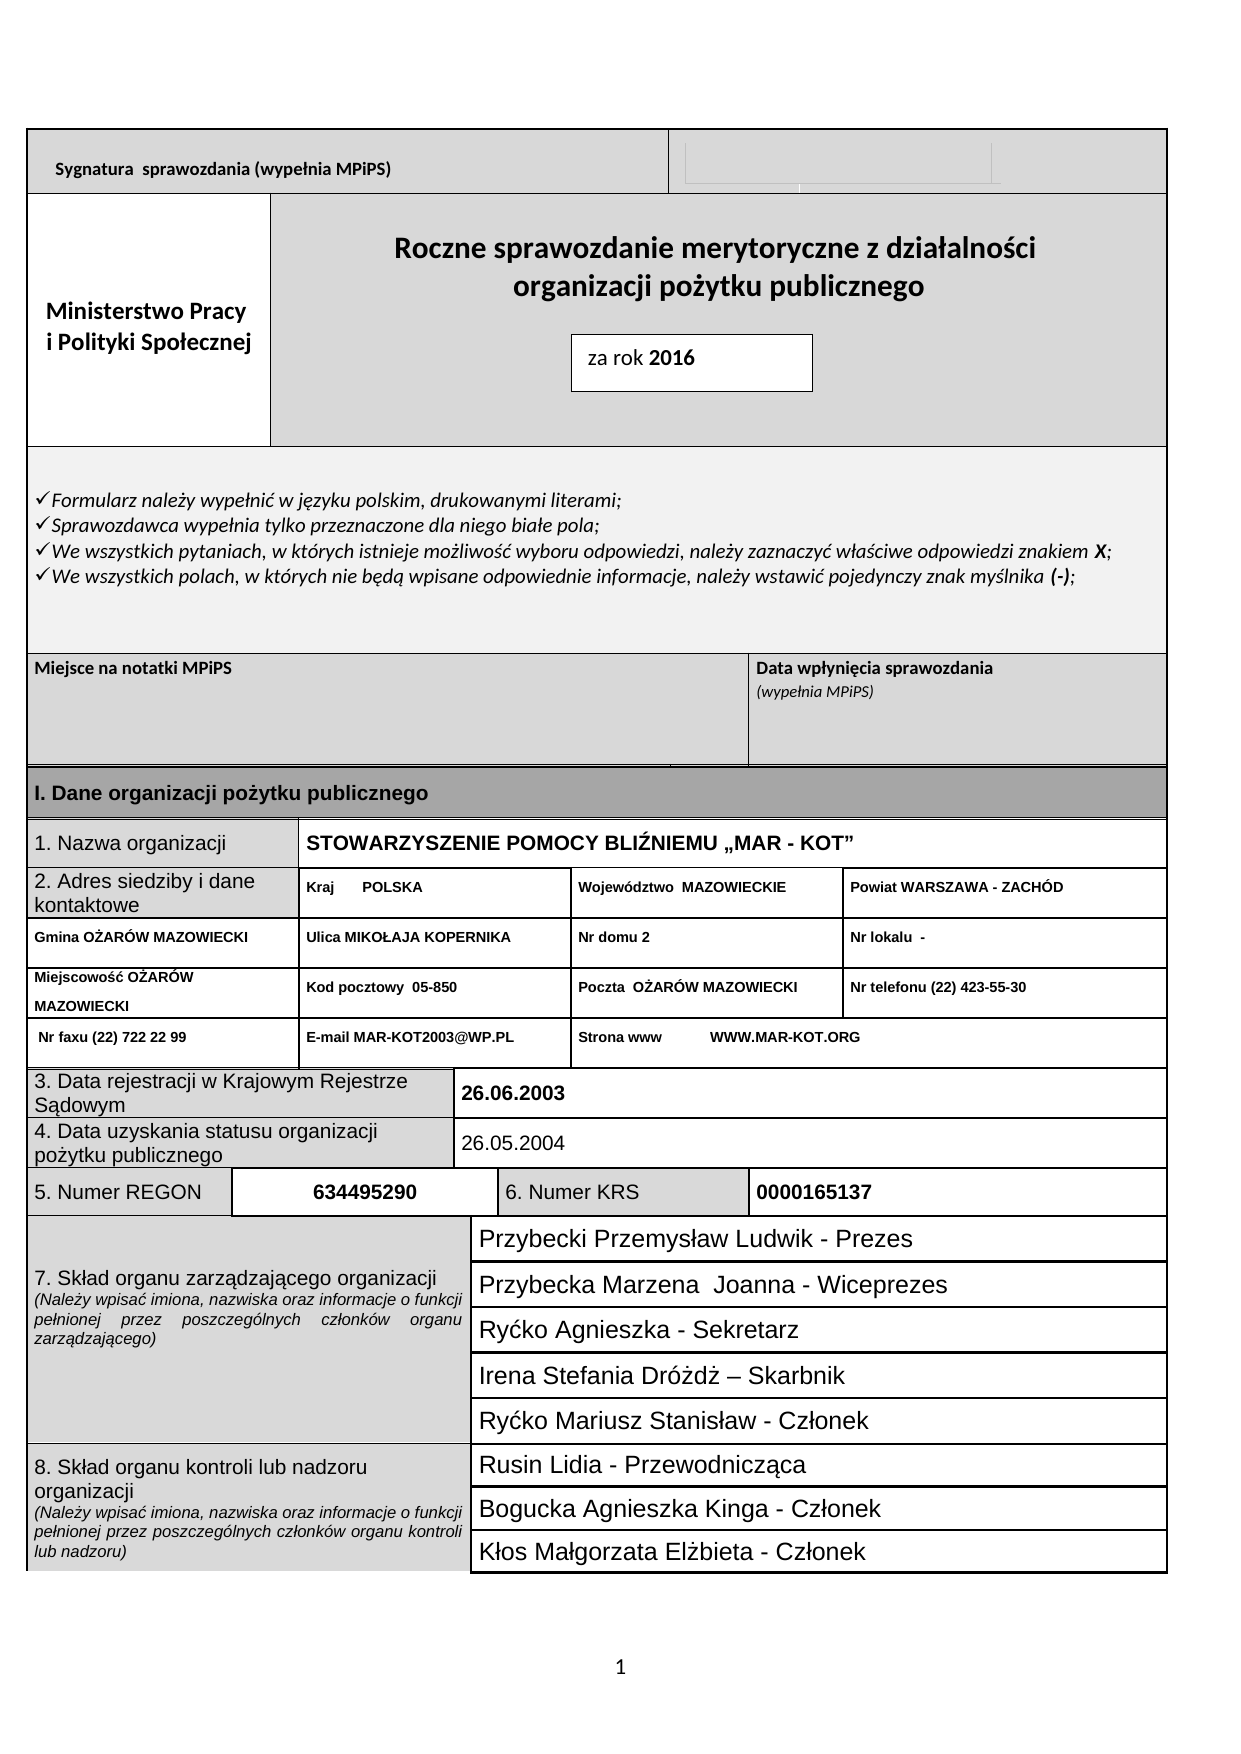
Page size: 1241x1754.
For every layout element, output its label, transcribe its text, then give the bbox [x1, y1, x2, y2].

table_cell [1069, 143, 1166, 183]
table_cell 3. Data rejestracji w Krajowym Rejestrze Sądowym [28, 1070, 453, 1117]
table_cell 26.05.2004 [455, 1119, 1166, 1167]
table_cell 7. Skład organu zarządzającego organizacji (Należy wpisać imiona, nazwiska oraz informacje o funkcji pełnionej przez poszczególnych członków organu zarządzającego) [28, 1216, 470, 1397]
table_cell E-mail MAR-KOT2003@WP.PL [300, 1019, 570, 1067]
table_cell [749, 184, 799, 193]
table_cell 634495290 [233, 1169, 497, 1215]
table_cell Ryćko Mariusz Stanisław - Członek [472, 1399, 1166, 1442]
table_cell [1001, 183, 1079, 193]
table_header Sygnatura sprawozdania (wypełnia MPiPS) [28, 130, 668, 193]
table_cell Przybecki Przemysław Ludwik - Prezes [472, 1217, 1166, 1260]
table_cell Kod pocztowy 05-850 [300, 969, 570, 1017]
table_cell Powiat WARSZAWA - ZACHÓD [844, 869, 1166, 917]
table_cell Nr telefonu (22) 423-55-30 [844, 969, 1166, 1017]
table_cell Data wpłynięcia sprawozdania (wypełnia MPiPS) [749, 654, 1166, 764]
table_cell Rusin Lidia - Przewodnicząca [472, 1445, 1166, 1485]
table_cell Przybecka Marzena Joanna - Wiceprezes [472, 1263, 1166, 1306]
table_cell Ministerstwo Pracy i Polityki Społecznej [28, 194, 270, 446]
table_cell [870, 184, 894, 193]
table_cell Irena Stefania Dróżdż – Skarbnik [472, 1354, 1166, 1397]
table_cell 0000165137 [750, 1169, 1166, 1215]
table_cell Ulica MIKOŁAJA KOPERNIKA [300, 919, 570, 967]
table_cell Gmina OŻARÓW MAZOWIECKI [28, 919, 298, 967]
table_cell 1. Nazwa organizacji [28, 820, 298, 867]
table_cell Kłos Małgorzata Elżbieta - Członek [472, 1531, 1166, 1571]
table_cell Miejscowość OŻARÓW MAZOWIECKI [28, 969, 298, 1017]
table_cell Ryćko Agnieszka - Sekretarz [472, 1308, 1166, 1351]
table_cell [686, 143, 991, 183]
table_cell [271, 314, 1166, 446]
table_cell [954, 184, 1001, 193]
table_cell [1079, 183, 1166, 193]
table_header [669, 130, 1166, 143]
table_cell [992, 143, 1069, 183]
table_cell Strona www WWW.MAR-KOT.ORG [572, 1019, 1166, 1067]
table_cell 5. Numer REGON [28, 1168, 231, 1215]
table_cell Nr faxu (22) 722 22 99 [28, 1019, 298, 1067]
table_cell Nr lokalu - [844, 919, 1166, 967]
table_cell 2. Adres siedziby i dane kontaktowe [28, 868, 298, 917]
table_cell Województwo MAZOWIECKIE [572, 868, 842, 917]
table_cell [702, 184, 749, 193]
table_cell I. Dane organizacji pożytku publicznego [28, 768, 1166, 817]
table_cell [28, 1397, 470, 1442]
table_cell [669, 143, 685, 183]
table_cell 26.06.2003 [455, 1069, 1166, 1117]
table_cell 6. Numer KRS [499, 1169, 748, 1215]
table_cell Nr domu 2 [572, 919, 842, 967]
table_cell Kraj POLSKA [300, 869, 570, 917]
table_cell [669, 183, 685, 193]
table_cell [685, 184, 702, 193]
table_cell Miejsce na notatki MPiPS [28, 654, 748, 764]
table_cell Formularz należy wypełnić w języku polskim, drukowanymi literami; Sprawozdawca wypełnia tylko przeznaczone dla niego białe pola; We wszystkich pytaniach, w których istnieje możliwość wyboru odpowiedzi, należy zaznaczyć właściwe odpowiedzi znakiem X; We wszystkich polach, w których nie będą wpisane odpowiednie informacje, należy wstawić pojedynczy znak myślnika (-); [28, 447, 1166, 653]
table_cell Poczta OŻARÓW MAZOWIECKI [572, 969, 842, 1017]
table_cell 4. Data uzyskania statusu organizacji pożytku publicznego [28, 1118, 453, 1167]
table_cell [800, 184, 870, 193]
table_cell 8. Skład organu kontroli lub nadzoru organizacji (Należy wpisać imiona, nazwiska oraz informacje o funkcji pełnionej przez poszczególnych członków organu kontroli lub nadzoru) [28, 1444, 470, 1571]
table_cell Roczne sprawozdanie merytoryczne z działalności organizacji pożytku publicznego [271, 194, 1166, 314]
table_cell [894, 184, 954, 193]
table_cell STOWARZYSZENIE POMOCY BLIŹNIEMU „MAR - KOT” [299, 820, 1166, 867]
table_cell Bogucka Agnieszka Kinga - Członek [472, 1488, 1166, 1528]
